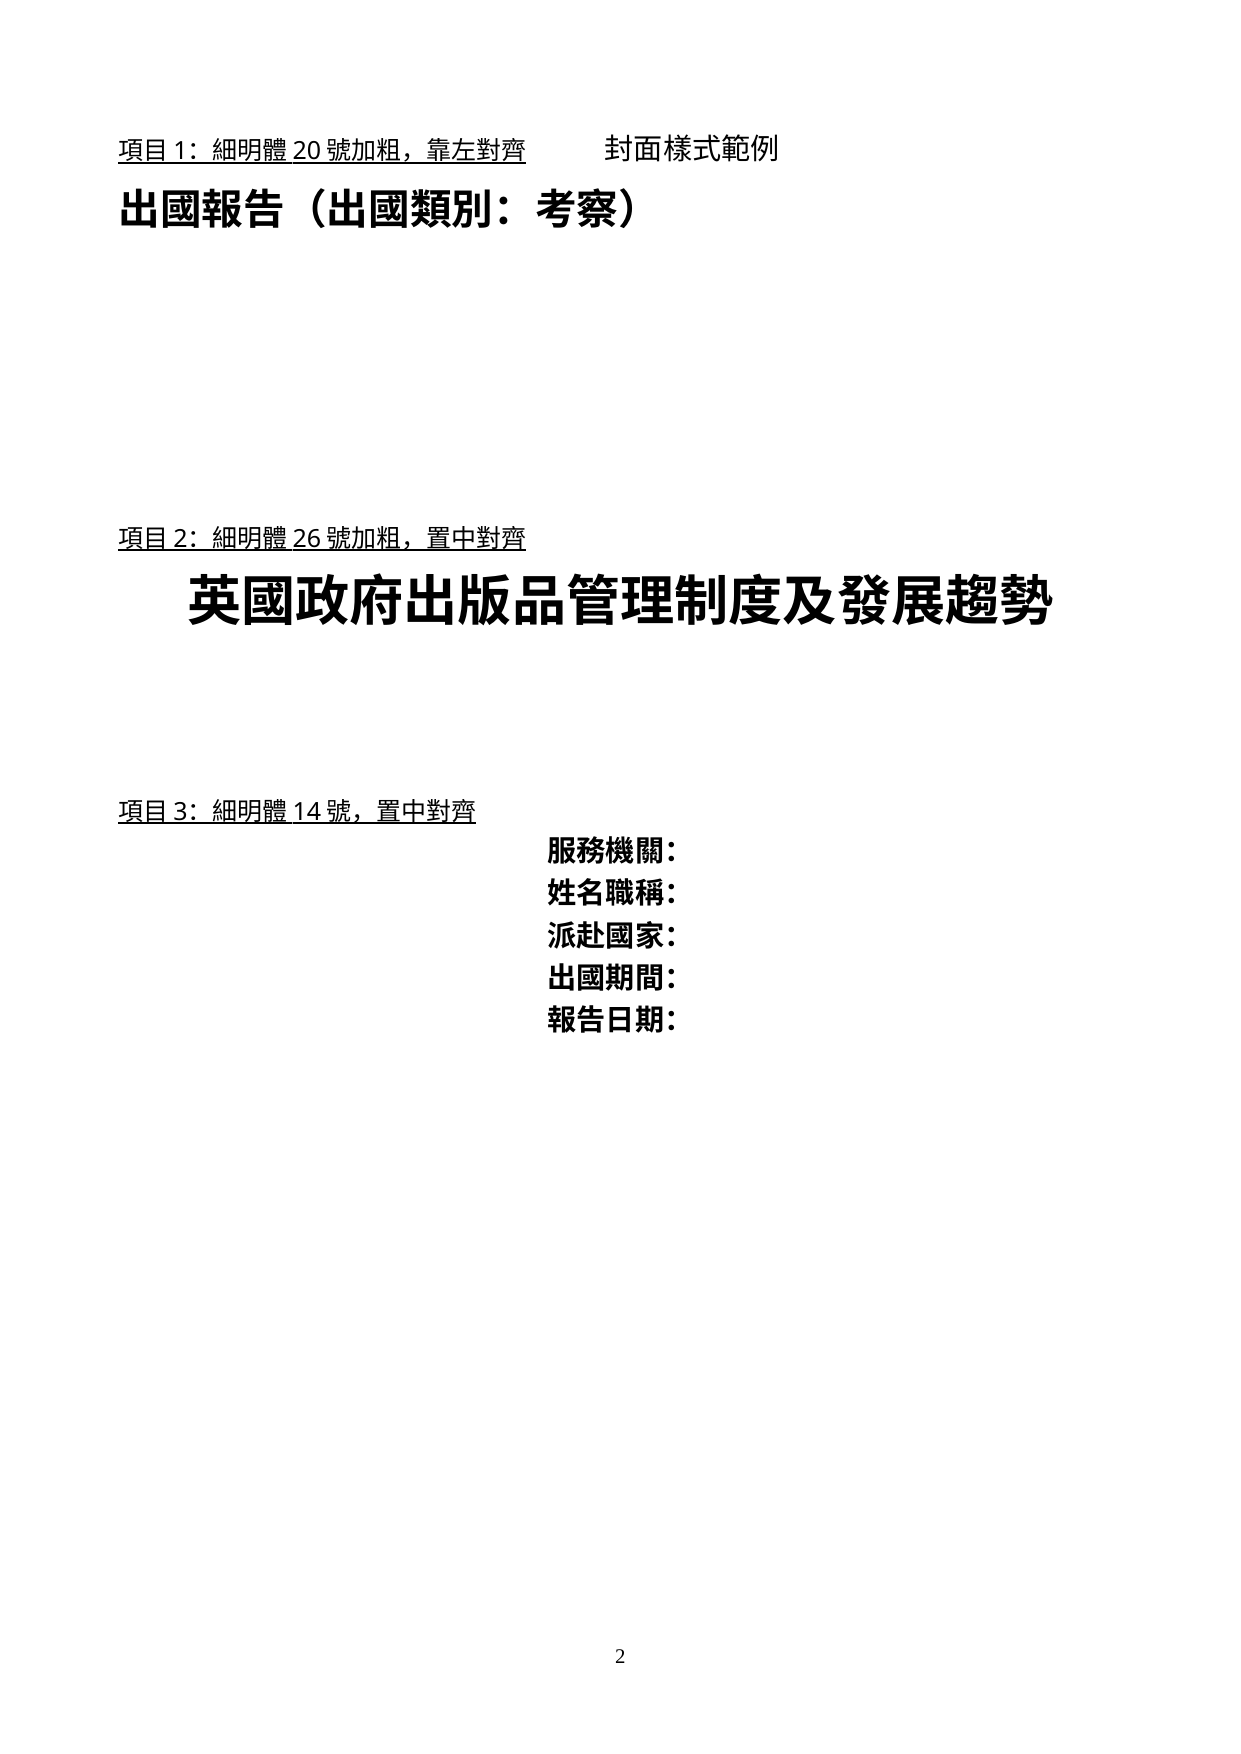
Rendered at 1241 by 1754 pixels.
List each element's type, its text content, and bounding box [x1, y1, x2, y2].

text 服務機關： [118, 828, 1122, 870]
text 報告日期： [118, 997, 1122, 1039]
text 英國政府出版品管理制度及發展趨勢 [118, 570, 1122, 633]
text 出國報告（出國類別：考察） [118, 183, 1122, 235]
text 派赴國家： [118, 912, 1122, 954]
text 項目1：細明體20號加粗，靠左對齊 封面樣式範例 [118, 118, 1122, 170]
text 項目3：細明體14號，置中對齊 [118, 791, 1122, 828]
text 出國期間： [118, 954, 1122, 997]
text 項目2：細明體26號加粗，置中對齊 [118, 506, 1122, 558]
text 姓名職稱： [118, 870, 1122, 912]
